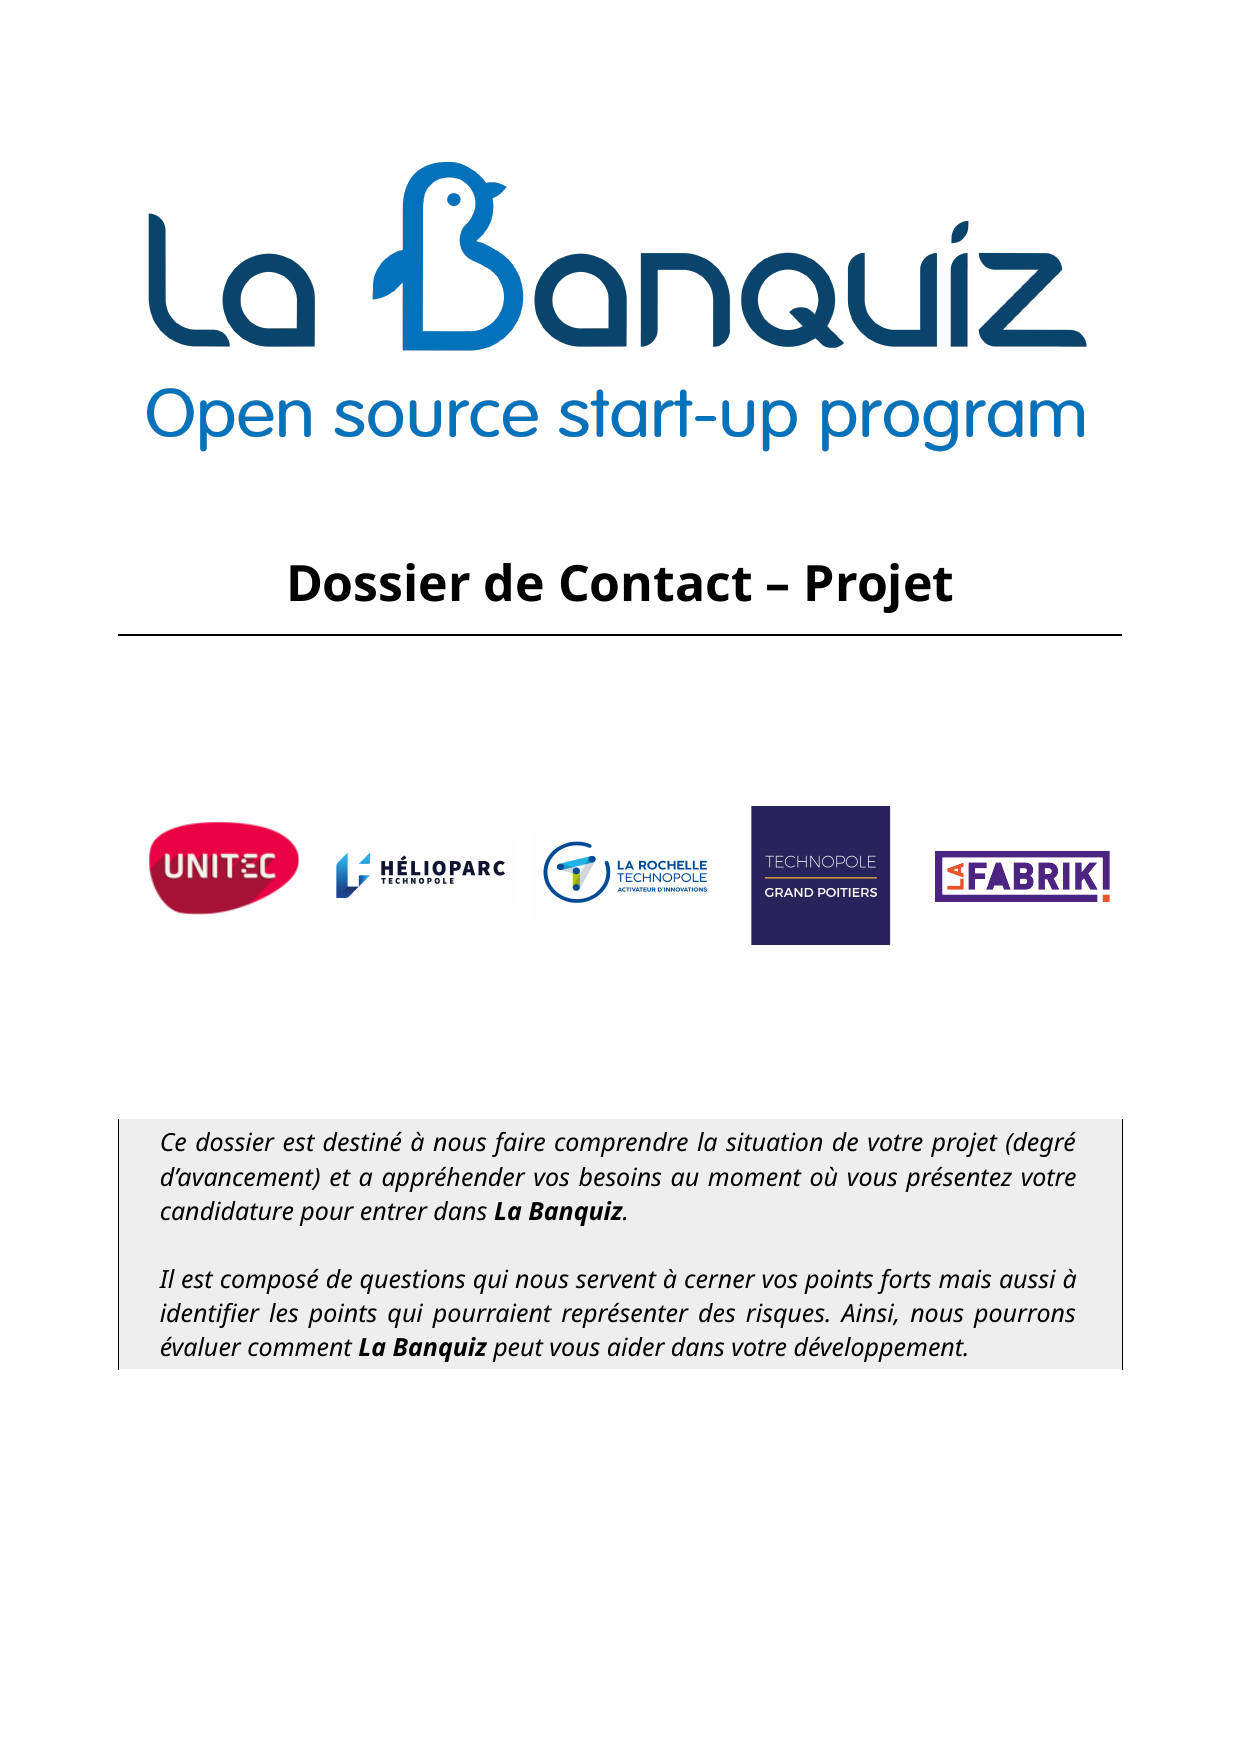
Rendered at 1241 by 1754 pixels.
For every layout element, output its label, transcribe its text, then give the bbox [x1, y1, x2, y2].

picture [148, 821, 300, 915]
table_header Dossier de Contact – Projet [118, 123, 1122, 634]
table_header [118, 806, 319, 983]
table_header [319, 806, 520, 983]
picture [123, 162, 1117, 469]
picture [532, 826, 716, 926]
table_header [520, 806, 720, 983]
table_header [720, 806, 921, 983]
picture [325, 841, 516, 909]
table_header [921, 806, 1122, 983]
picture [751, 806, 891, 945]
table_header Ce dossier est destiné à nous faire comprendre la situation de votre projet (degré d’avancement) et a appréhender vos besoins au moment où vous présentez votre candidature pour entrer dans La Banquiz. Il est composé de questions qui nous servent à cerner vos points forts mais aussi à identifier les points qui pourraient représenter des risques. Ainsi, nous pourrons évaluer comment La Banquiz peut vous aider dans votre développement. [119, 1119, 1122, 1369]
picture [935, 851, 1110, 902]
